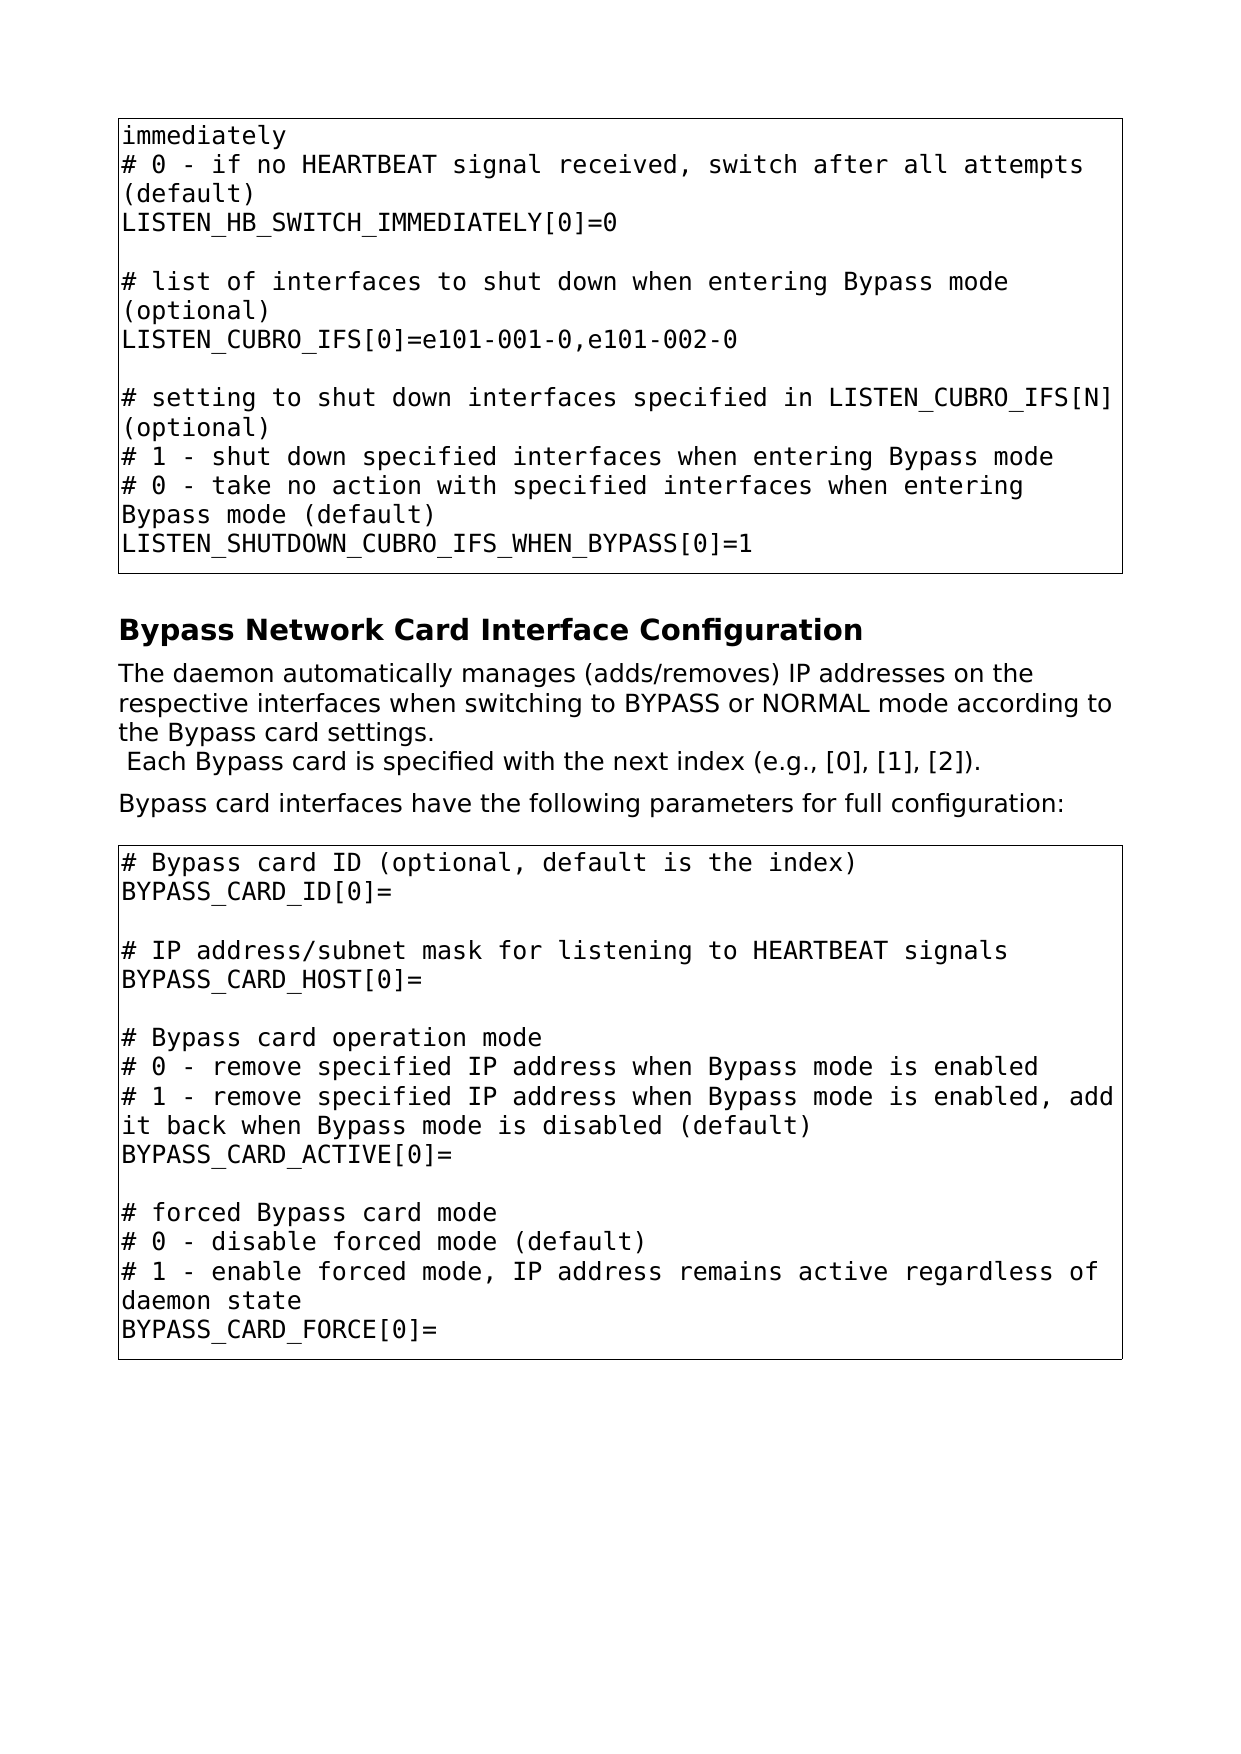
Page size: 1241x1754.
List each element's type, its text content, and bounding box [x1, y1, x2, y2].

subtitle Bypass Network Card Interface Configuration [118, 613, 1122, 647]
table_header # Bypass card ID (optional, default is the index) BYPASS_CARD_ID[0]= # IP address/subnet mask for listening to HEARTBEAT signals BYPASS_CARD_HOST[0]= # Bypass card operation mode # 0 - remove specified IP address when Bypass mode is enabled # 1 - remove specified IP address when Bypass mode is enabled, add it back when Bypass mode is disabled (default) BYPASS_CARD_ACTIVE[0]= # forced Bypass card mode # 0 - disable forced mode (default) # 1 - enable forced mode, IP address remains active regardless of daemon state BYPASS_CARD_FORCE[0]= [119, 846, 1122, 1359]
text Bypass card interfaces have the following parameters for full configuration: [118, 789, 1122, 818]
table_header immediately # 0 - if no HEARTBEAT signal received, switch after all attempts (default) LISTEN_HB_SWITCH_IMMEDIATELY[0]=0 # list of interfaces to shut down when entering Bypass mode (optional) LISTEN_CUBRO_IFS[0]=e101-001-0,e101-002-0 # setting to shut down interfaces specified in LISTEN_CUBRO_IFS[N] (optional) # 1 - shut down specified interfaces when entering Bypass mode # 0 - take no action with specified interfaces when entering Bypass mode (default) LISTEN_SHUTDOWN_CUBRO_IFS_WHEN_BYPASS[0]=1 [119, 119, 1122, 573]
text The daemon automatically manages (adds/removes) IP addresses on the respective interfaces when switching to BYPASS or NORMAL mode according to the Bypass card settings. Each Bypass card is specified with the next index (e.g., [0], [1], [2]). [118, 660, 1122, 776]
